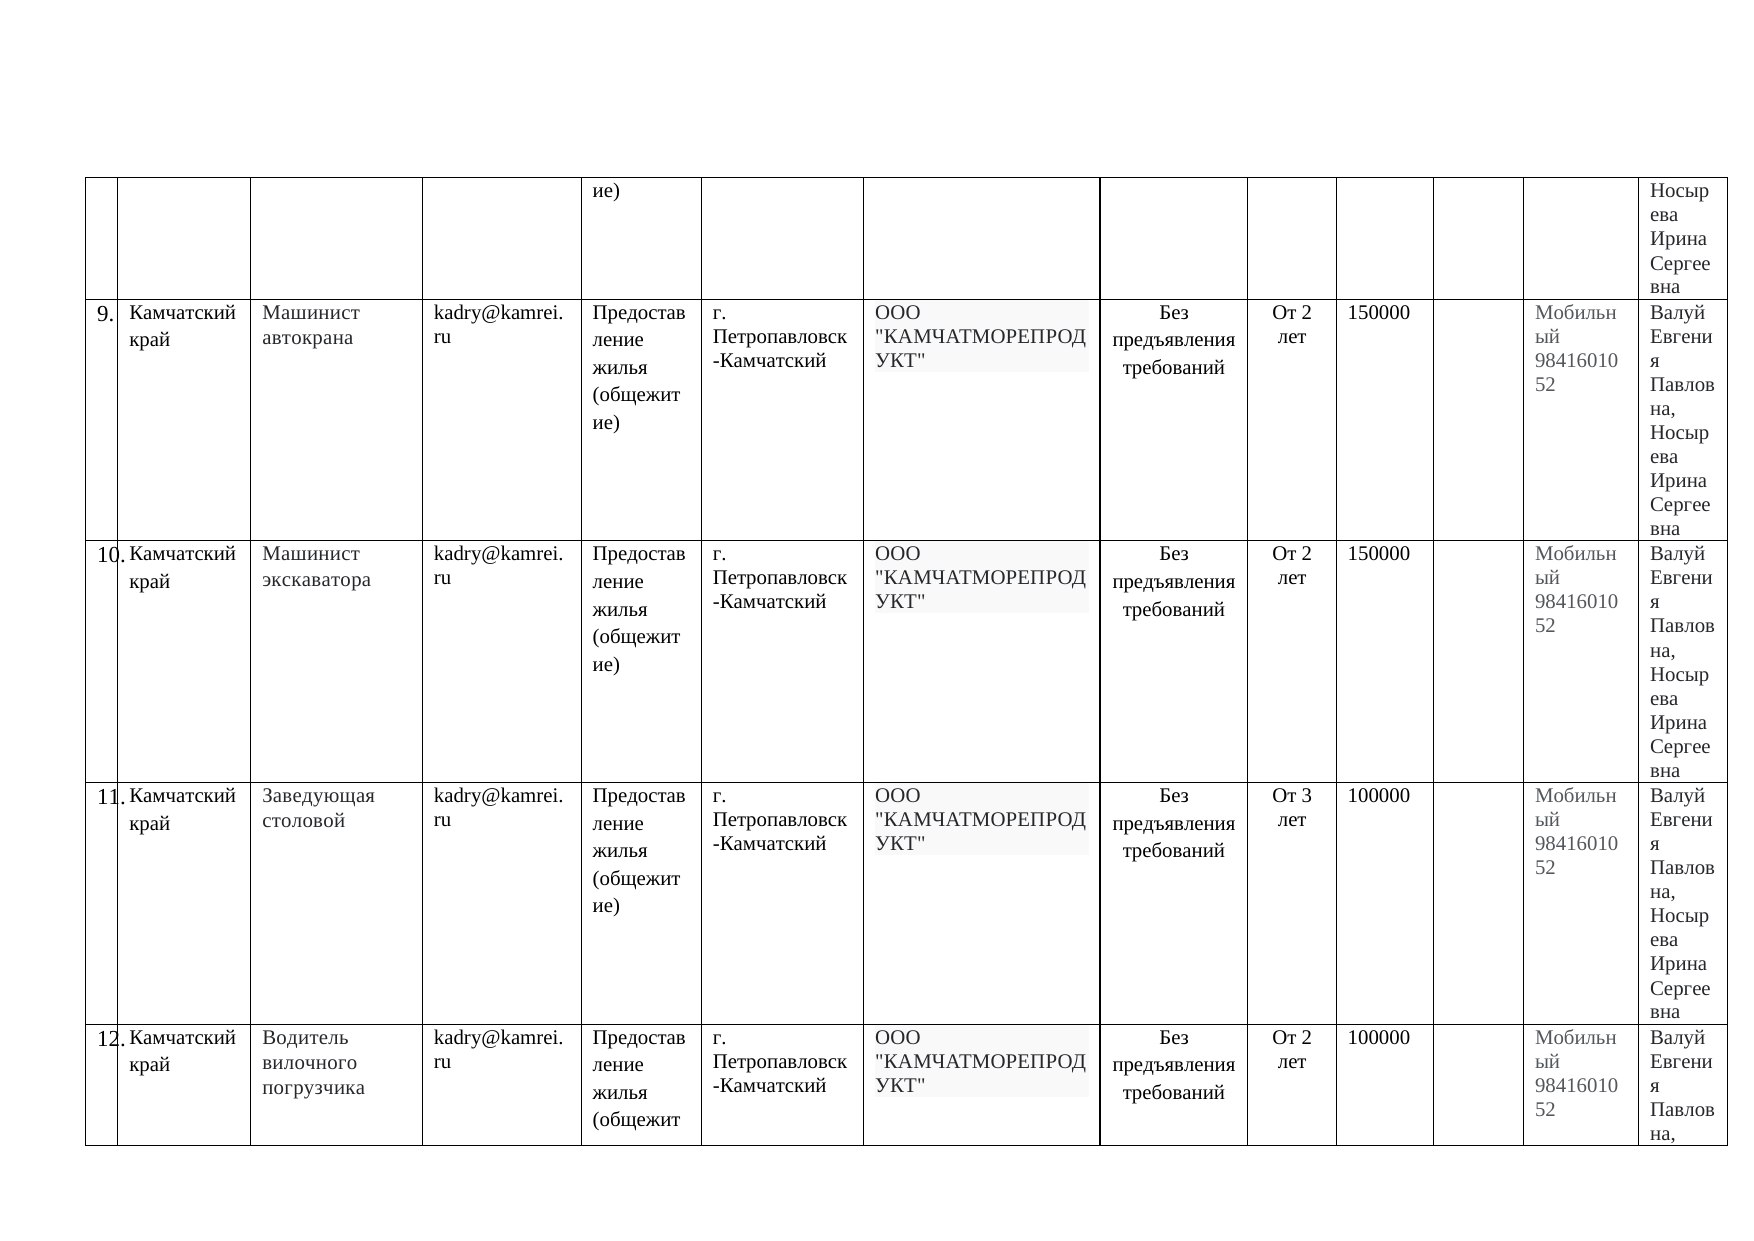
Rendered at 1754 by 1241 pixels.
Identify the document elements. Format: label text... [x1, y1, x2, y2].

table_cell Камчатский край [118, 541, 250, 782]
table_cell ООО "КАМЧАТМОРЕПРОДУКТ" [864, 300, 1099, 540]
table_cell Валуй Евгения Павловна, Носырева Ирина Сергеевна [1716, 1025, 1727, 1145]
table_cell [1101, 178, 1247, 298]
table_cell От 2 лет [1248, 1025, 1336, 1145]
table_cell [86, 178, 117, 298]
table_cell [423, 178, 581, 298]
table_cell Камчатский край [118, 300, 250, 540]
table_cell [118, 178, 250, 298]
table_cell ие) [582, 178, 701, 298]
table_cell [86, 783, 117, 1023]
table_cell Валуй Евгения Павловна, Носырева Ирина Сергеевна [1639, 178, 1650, 298]
table_cell [86, 1025, 117, 1145]
table_cell [1434, 1025, 1523, 1145]
table_cell г. Петропавловск-Камчатский [702, 300, 863, 540]
table_cell kadry@kamrei.ru [423, 300, 581, 540]
table_cell г. Петропавловск-Камчатский [702, 541, 863, 782]
table_cell Валуй Евгения Павловна, Носырева Ирина Сергеевна [1716, 541, 1727, 782]
table_cell Мобильный 9841601052 [1524, 541, 1638, 782]
table_cell [86, 300, 117, 540]
table_cell [1337, 178, 1433, 298]
table_cell Водитель вилочного погрузчика [251, 1025, 422, 1145]
table_cell Камчатский край [118, 783, 250, 1023]
table_cell [864, 178, 1099, 298]
table_cell Без предъявления требований [1101, 300, 1247, 540]
table_cell Мобильный 9841601052 [1524, 300, 1638, 540]
table_cell Без предъявления требований [1101, 1025, 1247, 1145]
table_cell 100000 [1337, 1025, 1433, 1145]
table_cell [1434, 541, 1523, 782]
table_cell Мобильный 9841601052 [1524, 783, 1638, 1023]
table_cell Валуй Евгения Павловна, Носырева Ирина Сергеевна [1639, 541, 1650, 782]
table_cell Мобильный 9841601052 [1524, 1025, 1638, 1145]
table_cell kadry@kamrei.ru [423, 783, 581, 1023]
table_cell 150000 [1337, 300, 1433, 540]
table_cell [1434, 300, 1523, 540]
table_cell Машинист автокрана [251, 300, 422, 540]
table_cell Камчатский край [118, 1025, 250, 1145]
table_cell г. Петропавловск-Камчатский [702, 1025, 863, 1145]
table_cell 150000 [1337, 541, 1433, 782]
table_cell [251, 178, 422, 298]
table_cell [86, 541, 117, 782]
table_cell [1248, 178, 1336, 298]
table_cell Без предъявления требований [1101, 783, 1247, 1023]
table_cell ООО "КАМЧАТМОРЕПРОДУКТ" [864, 783, 1099, 1023]
table_cell Без предъявления требований [1101, 541, 1247, 782]
table_cell kadry@kamrei.ru [423, 541, 581, 782]
table_cell г. Петропавловск-Камчатский [702, 783, 863, 1023]
table_cell Предоставление жилья (общежитие) [582, 783, 701, 1023]
table_cell От 2 лет [1248, 541, 1336, 782]
table_cell Заведующая столовой [251, 783, 422, 1023]
table_cell 100000 [1337, 783, 1433, 1023]
table_cell ООО "КАМЧАТМОРЕПРОДУКТ" [864, 541, 1099, 782]
table_cell Предоставление жилья (общежитие) [582, 541, 701, 782]
table_cell От 3 лет [1248, 783, 1336, 1023]
table_cell [1434, 178, 1523, 298]
table_cell Предоставление жилья (общежит [582, 1025, 701, 1145]
table_cell [1434, 783, 1523, 1023]
table_cell [702, 178, 863, 298]
table_cell Валуй Евгения Павловна, Носырева Ирина Сергеевна [1716, 783, 1727, 1023]
table_cell [111, 548, 117, 561]
table_cell От 2 лет [1248, 300, 1336, 540]
table_cell Валуй Евгения Павловна, Носырева Ирина Сергеевна [1716, 178, 1727, 298]
table_cell Валуй Евгения Павловна, Носырева Ирина Сергеевна [1639, 1025, 1650, 1145]
table_cell Машинист экскаватора [251, 541, 422, 782]
table_cell [1524, 178, 1638, 298]
table_cell kadry@kamrei.ru [423, 1025, 581, 1145]
table_cell Предоставление жилья (общежитие) [582, 300, 701, 540]
table_cell Валуй Евгения Павловна, Носырева Ирина Сергеевна [1639, 783, 1650, 1023]
table_cell Валуй Евгения Павловна, Носырева Ирина Сергеевна [1639, 300, 1650, 540]
table_cell ООО "КАМЧАТМОРЕПРОДУКТ" [864, 1025, 1099, 1145]
table_cell Валуй Евгения Павловна, Носырева Ирина Сергеевна [1716, 300, 1727, 540]
